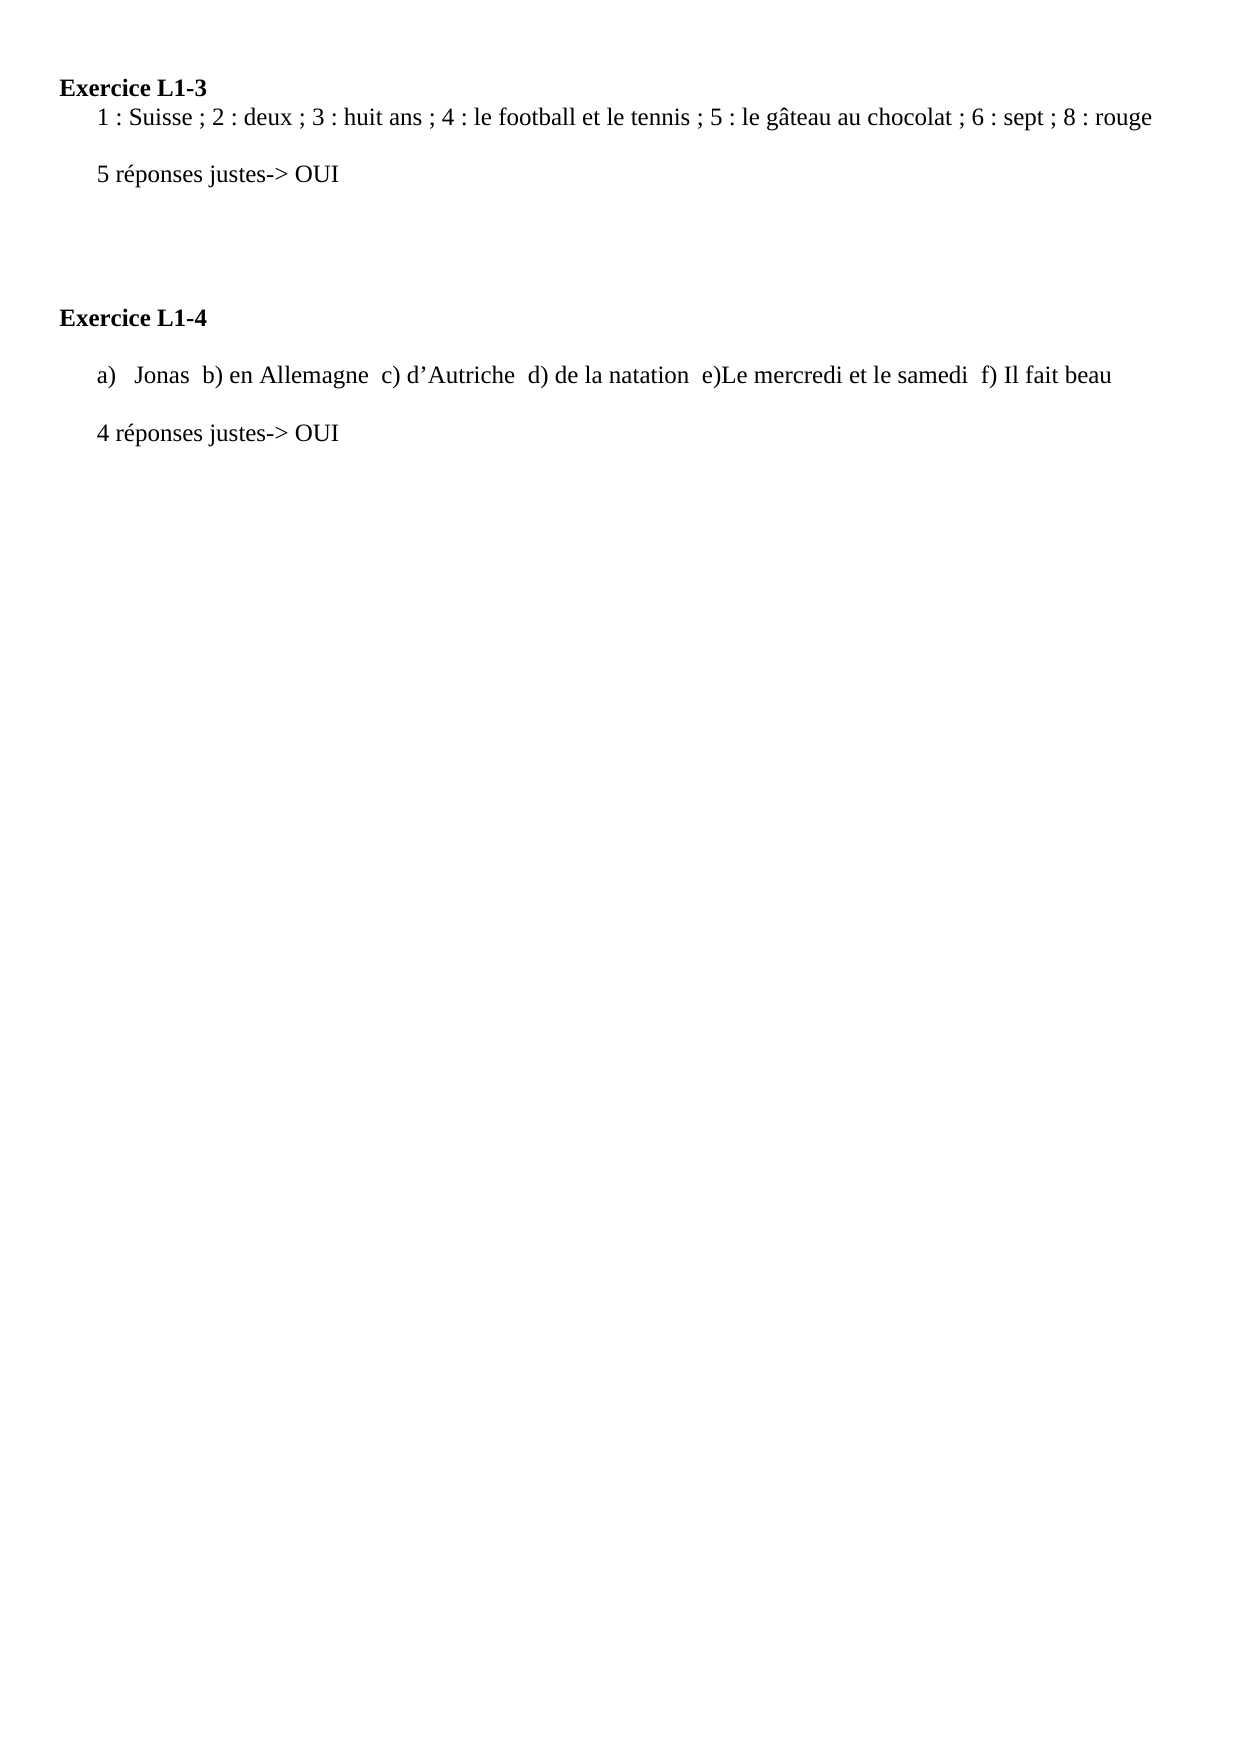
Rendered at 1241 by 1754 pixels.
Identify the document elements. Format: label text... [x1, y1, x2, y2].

list Jonas b) en Allemagne c) d’Autriche d) de la natation e)Le mercredi et le samedi f) Il fait beau [97, 361, 1181, 389]
text 1 : Suisse ; 2 : deux ; 3 : huit ans ; 4 : le football et le tennis ; 5 : le gâteau au chocolat ; 6 : sept ; 8 : rouge [97, 102, 1181, 131]
text Exercice L1-4 [59, 303, 1181, 332]
text Exercice L1-3 [59, 73, 1181, 102]
text 5 réponses justes-> OUI [97, 159, 1181, 188]
text 4 réponses justes-> OUI [97, 418, 1181, 447]
